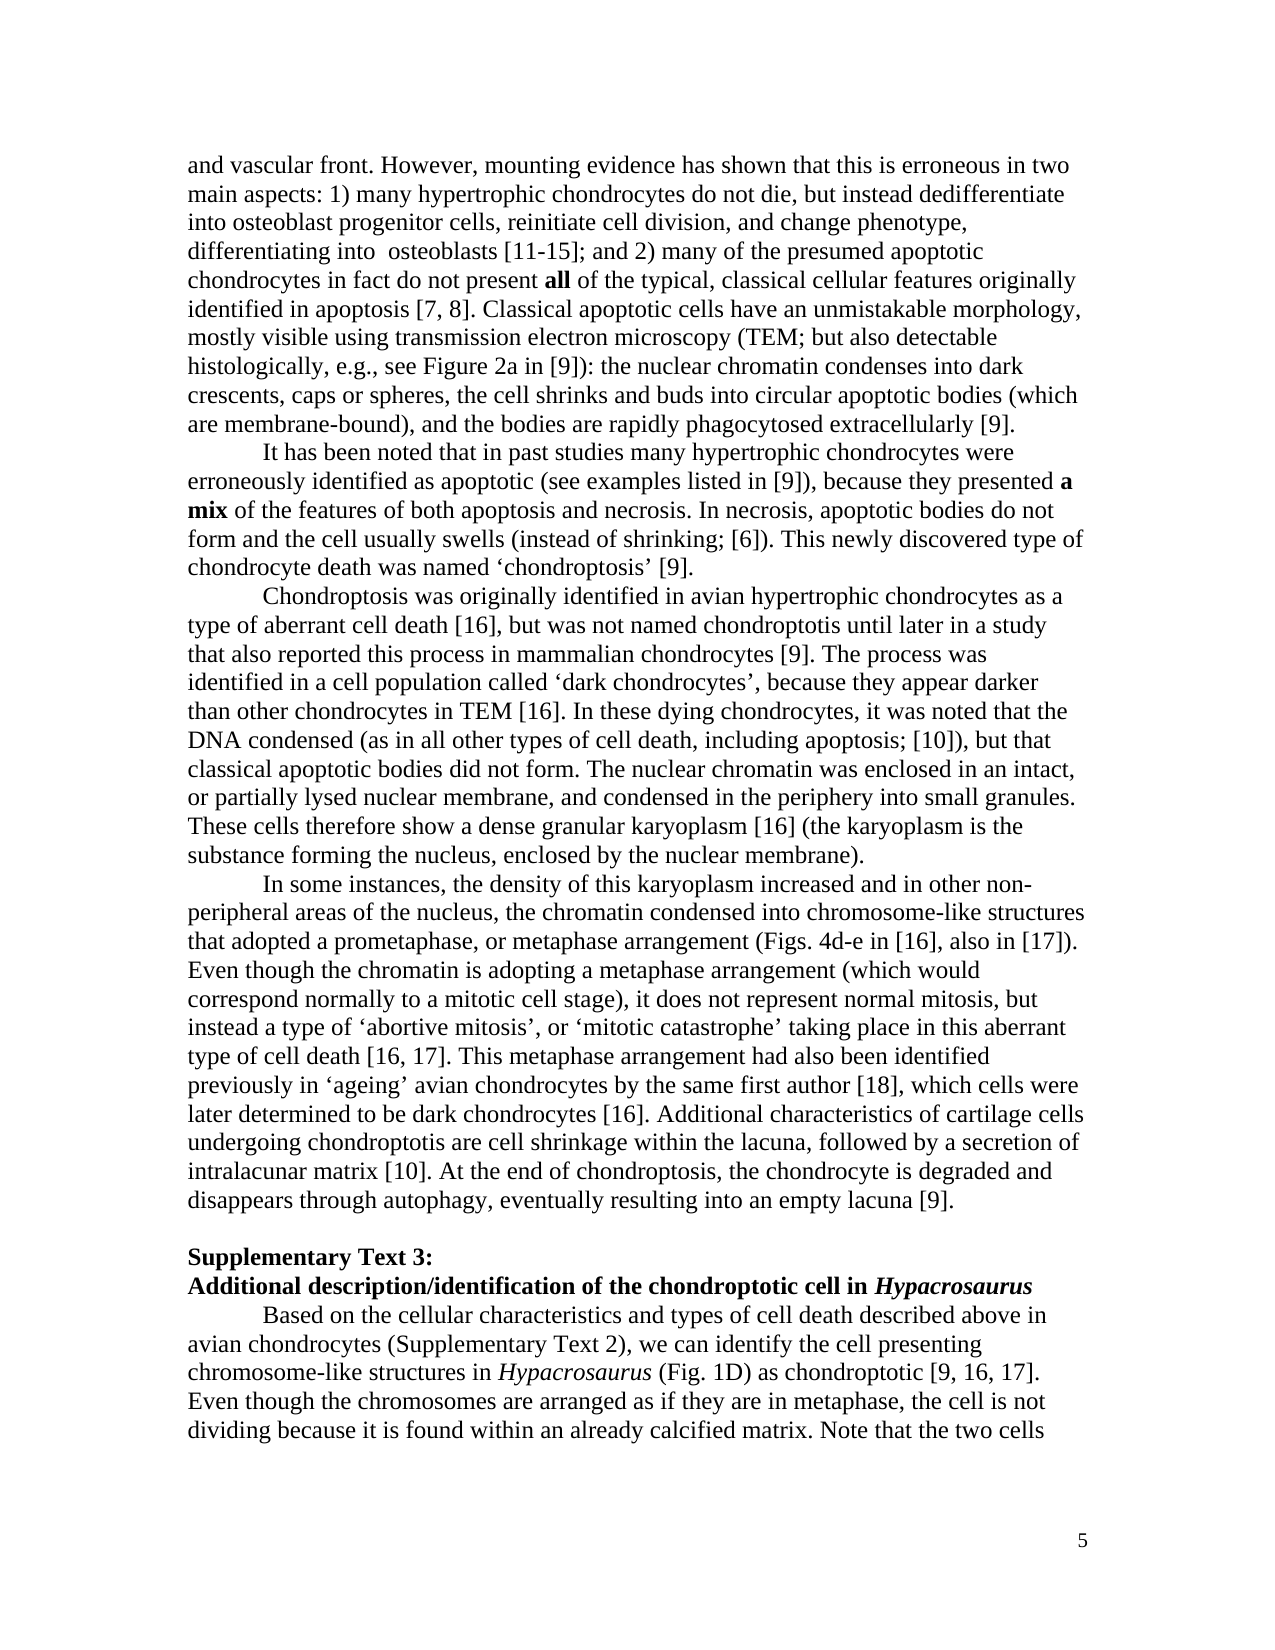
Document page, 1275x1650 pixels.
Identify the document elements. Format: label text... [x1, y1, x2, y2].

text It has been noted that in past studies many hypertrophic chondrocytes were erroneously identified as apoptotic (see examples listed in [9]), because they presented a mix of the features of both apoptosis and necrosis. In necrosis, apoptotic bodies do not form and the cell usually swells (instead of shrinking; [6]). This newly discovered type of chondrocyte death was named ‘chondroptosis’ [9]. [187, 437, 1087, 581]
text Based on the cellular characteristics and types of cell death described above in avian chondrocytes (Supplementary Text 2), we can identify the cell presenting chromosome-like structures in Hypacrosaurus (Fig. 1D) as chondroptotic [9, 16, 17]. Even though the chromosomes are arranged as if they are in metaphase, the cell is not dividing because it is found within an already calcified matrix. Note that the two cells [187, 1300, 1087, 1444]
text Supplementary Text 3: [187, 1242, 1087, 1271]
text Additional description/identification of the chondroptotic cell in Hypacrosaurus [187, 1271, 1087, 1300]
text Chondroptosis was originally identified in avian hypertrophic chondrocytes as a type of aberrant cell death [16], but was not named chondroptotis until later in a study that also reported this process in mammalian chondrocytes [9]. The process was identified in a cell population called ‘dark chondrocytes’, because they appear darker than other chondrocytes in TEM [16]. In these dying chondrocytes, it was noted that the DNA condensed (as in all other types of cell death, including apoptosis; [10]), but that classical apoptotic bodies did not form. The nuclear chromatin was enclosed in an intact, or partially lysed nuclear membrane, and condensed in the periphery into small granules. These cells therefore show a dense granular karyoplasm [16] (the karyoplasm is the substance forming the nucleus, enclosed by the nuclear membrane). [187, 581, 1087, 869]
text In some instances, the density of this karyoplasm increased and in other non-peripheral areas of the nucleus, the chromatin condensed into chromosome-like structures that adopted a prometaphase, or metaphase arrangement (Figs. 4d-e in [16], also in [17]). Even though the chromatin is adopting a metaphase arrangement (which would correspond normally to a mitotic cell stage), it does not represent normal mitosis, but instead a type of ‘abortive mitosis’, or ‘mitotic catastrophe’ taking place in this aberrant type of cell death [16, 17]. This metaphase arrangement had also been identified previously in ‘ageing’ avian chondrocytes by the same first author [18], which cells were later determined to be dark chondrocytes [16]. Additional characteristics of cartilage cells undergoing chondroptotis are cell shrinkage within the lacuna, followed by a secretion of intralacunar matrix [10]. At the end of chondroptosis, the chondrocyte is degraded and disappears through autophagy, eventually resulting into an empty lacuna [9]. [187, 869, 1087, 1214]
text and vascular front. However, mounting evidence has shown that this is erroneous in two main aspects: 1) many hypertrophic chondrocytes do not die, but instead dedifferentiate into osteoblast progenitor cells, reinitiate cell division, and change phenotype, differentiating into osteoblasts [11-15]; and 2) many of the presumed apoptotic chondrocytes in fact do not present all of the typical, classical cellular features originally identified in apoptosis [7, 8]. Classical apoptotic cells have an unmistakable morphology, mostly visible using transmission electron microscopy (TEM; but also detectable histologically, e.g., see Figure 2a in [9]): the nuclear chromatin condenses into dark crescents, caps or spheres, the cell shrinks and buds into circular apoptotic bodies (which are membrane-bound), and the bodies are rapidly phagocytosed extracellularly [9]. [187, 150, 1087, 437]
